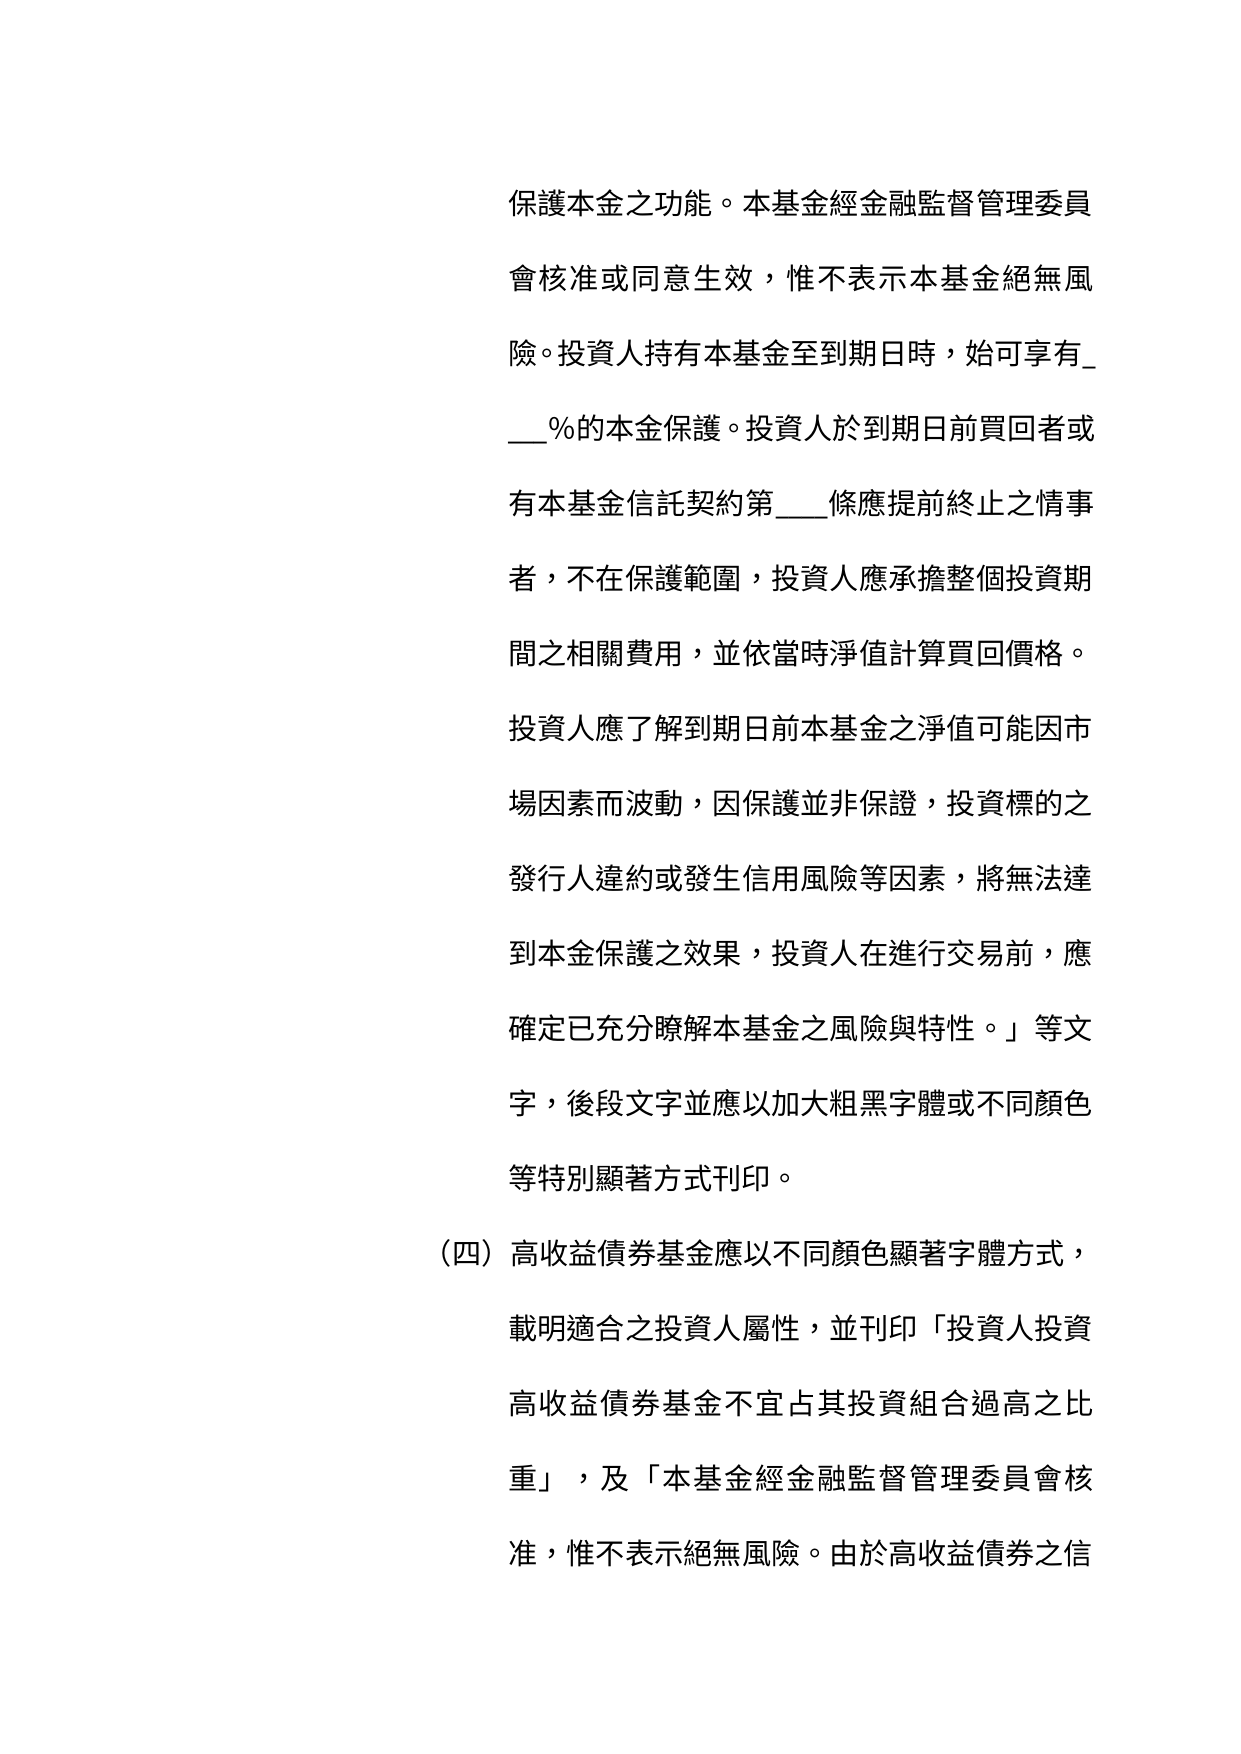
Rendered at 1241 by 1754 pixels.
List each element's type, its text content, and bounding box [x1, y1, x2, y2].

table_header 保護本金之功能。本基金經金融監督管理委員會核准或同意生效，惟不表示本基金絕無風險。投資人持有本基金至到期日時，始可享有____％的本金保護。投資人於到期日前買回者或有本基金信託契約第____條應提前終止之情事者，不在保護範圍，投資人應承擔整個投資期間之相關費用，並依當時淨值計算買回價格。投資人應了解到期日前本基金之淨值可能因市場因素而波動，因保護並非保證，投資標的之發行人違約或發生信用風險等因素，將無法達到本金保護之效果，投資人在進行交易前，應確定已充分瞭解本基金之風險與特性。」等文字，後段文字並應以加大粗黑字體或不同顏色等特別顯著方式刊印。 （四）高收益債券基金應以不同顏色顯著字體方式，載明適合之投資人屬性，並刊印「投資人投資高收益債券基金不宜占其投資組合過高之比重」，及「本基金經金融監督管理委員會核准，惟不表示絕無風險。由於高收益債券之信 [176, 165, 1106, 1589]
